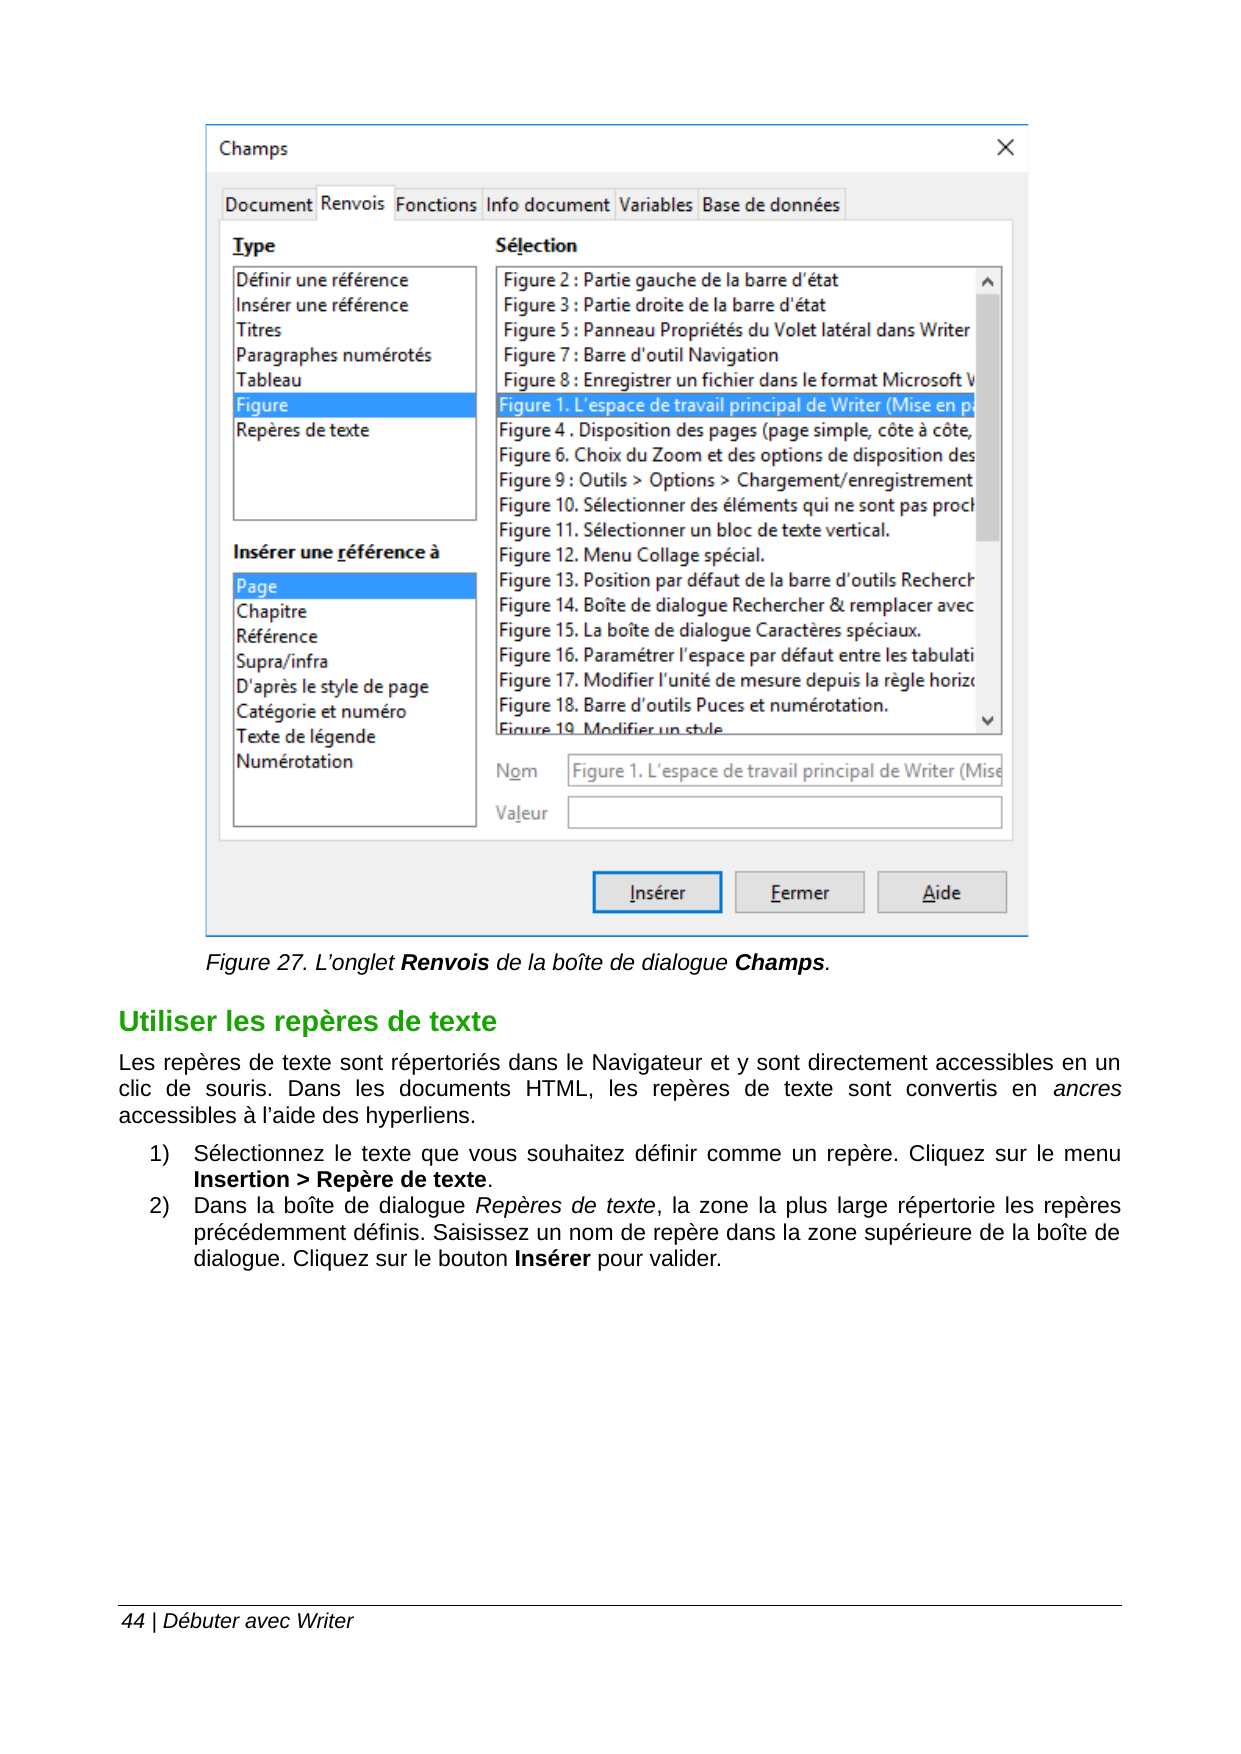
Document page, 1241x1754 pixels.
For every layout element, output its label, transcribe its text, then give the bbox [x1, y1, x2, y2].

list Sélectionnez le texte que vous souhaitez définir comme un repère. Cliquez sur le menu Insertion > Repère de texte. [170, 1140, 1122, 1192]
text Les repères de texte sont répertoriés dans le Navigateur et y sont directement accessibles en un clic de souris. Dans les documents HTML, les repères de texte sont convertis en ancres accessibles à l’aide des hyperliens. [118, 1049, 1122, 1128]
list Dans la boîte de dialogue Repères de texte, la zone la plus large répertorie les repères précédemment définis. Saisissez un nom de repère dans la zone supérieure de la boîte de dialogue. Cliquez sur le bouton Insérer pour valider. [170, 1192, 1122, 1271]
picture [205, 124, 1029, 937]
text Figure 27. L’onglet Renvois de la boîte de dialogue Champs. [206, 937, 1028, 975]
text [206, 118, 1028, 124]
subtitle Utiliser les repères de texte [118, 1003, 1122, 1037]
